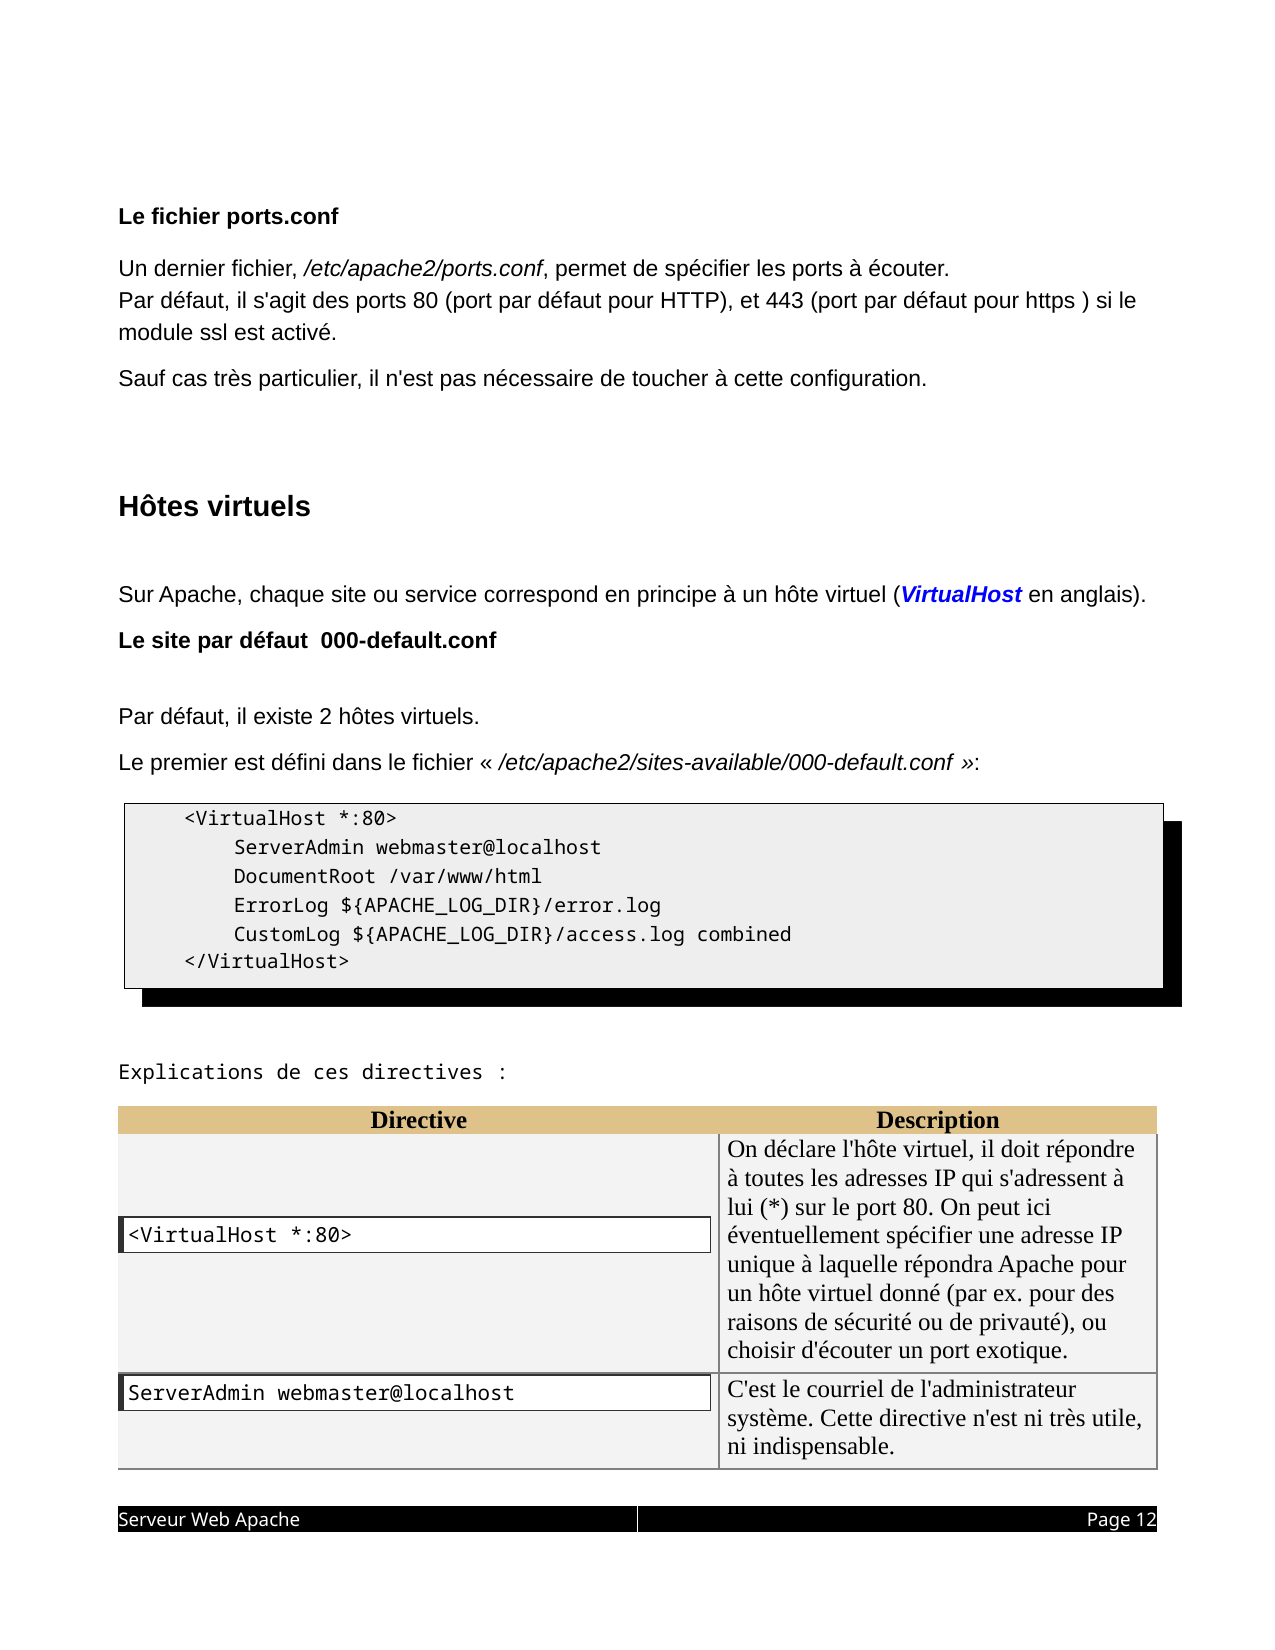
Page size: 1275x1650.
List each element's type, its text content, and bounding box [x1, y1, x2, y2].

subtitle Le fichier ports.conf [118, 203, 1157, 229]
table_header Description [719, 1106, 1157, 1134]
table_header Directive [118, 1106, 719, 1134]
table_cell On déclare l'hôte virtuel, il doit répondre à toutes les adresses IP qui s'adressent à lui (*) sur le port 80. On peut ici éventuellement spécifier une adresse IP unique à laquelle répondra Apache pour un hôte virtuel donné (par ex. pour des raisons de sécurité ou de privauté), ou choisir d'écouter un port exotique. [720, 1134, 1156, 1372]
text Un dernier fichier, /etc/apache2/ports.conf, permet de spécifier les ports à écouter. Par défaut, il s'agit des ports 80 (port par défaut pour HTTP), et 443 (port par défaut pour https ) si le module ssl est activé. [118, 255, 1157, 345]
subtitle Le site par défaut 000-default.conf [118, 627, 1157, 653]
text Par défaut, il existe 2 hôtes virtuels. [118, 703, 1157, 729]
table_cell ServerAdmin webmaster@localhost [118, 1374, 718, 1468]
subtitle Hôtes virtuels [118, 488, 1157, 522]
text Le premier est défini dans le fichier « /etc/apache2/sites-available/000-default.conf »: [118, 749, 1157, 775]
text Sauf cas très particulier, il n'est pas nécessaire de toucher à cette configuration. [118, 365, 1157, 391]
text Explications de ces directives : [118, 1058, 1157, 1086]
table_cell <VirtualHost *:80> [118, 1134, 718, 1372]
table_cell C'est le courriel de l'administrateur système. Cette directive n'est ni très utile, ni indispensable. [720, 1374, 1156, 1468]
text Sur Apache, chaque site ou service correspond en principe à un hôte virtuel (VirtualHost en anglais). [118, 581, 1157, 607]
